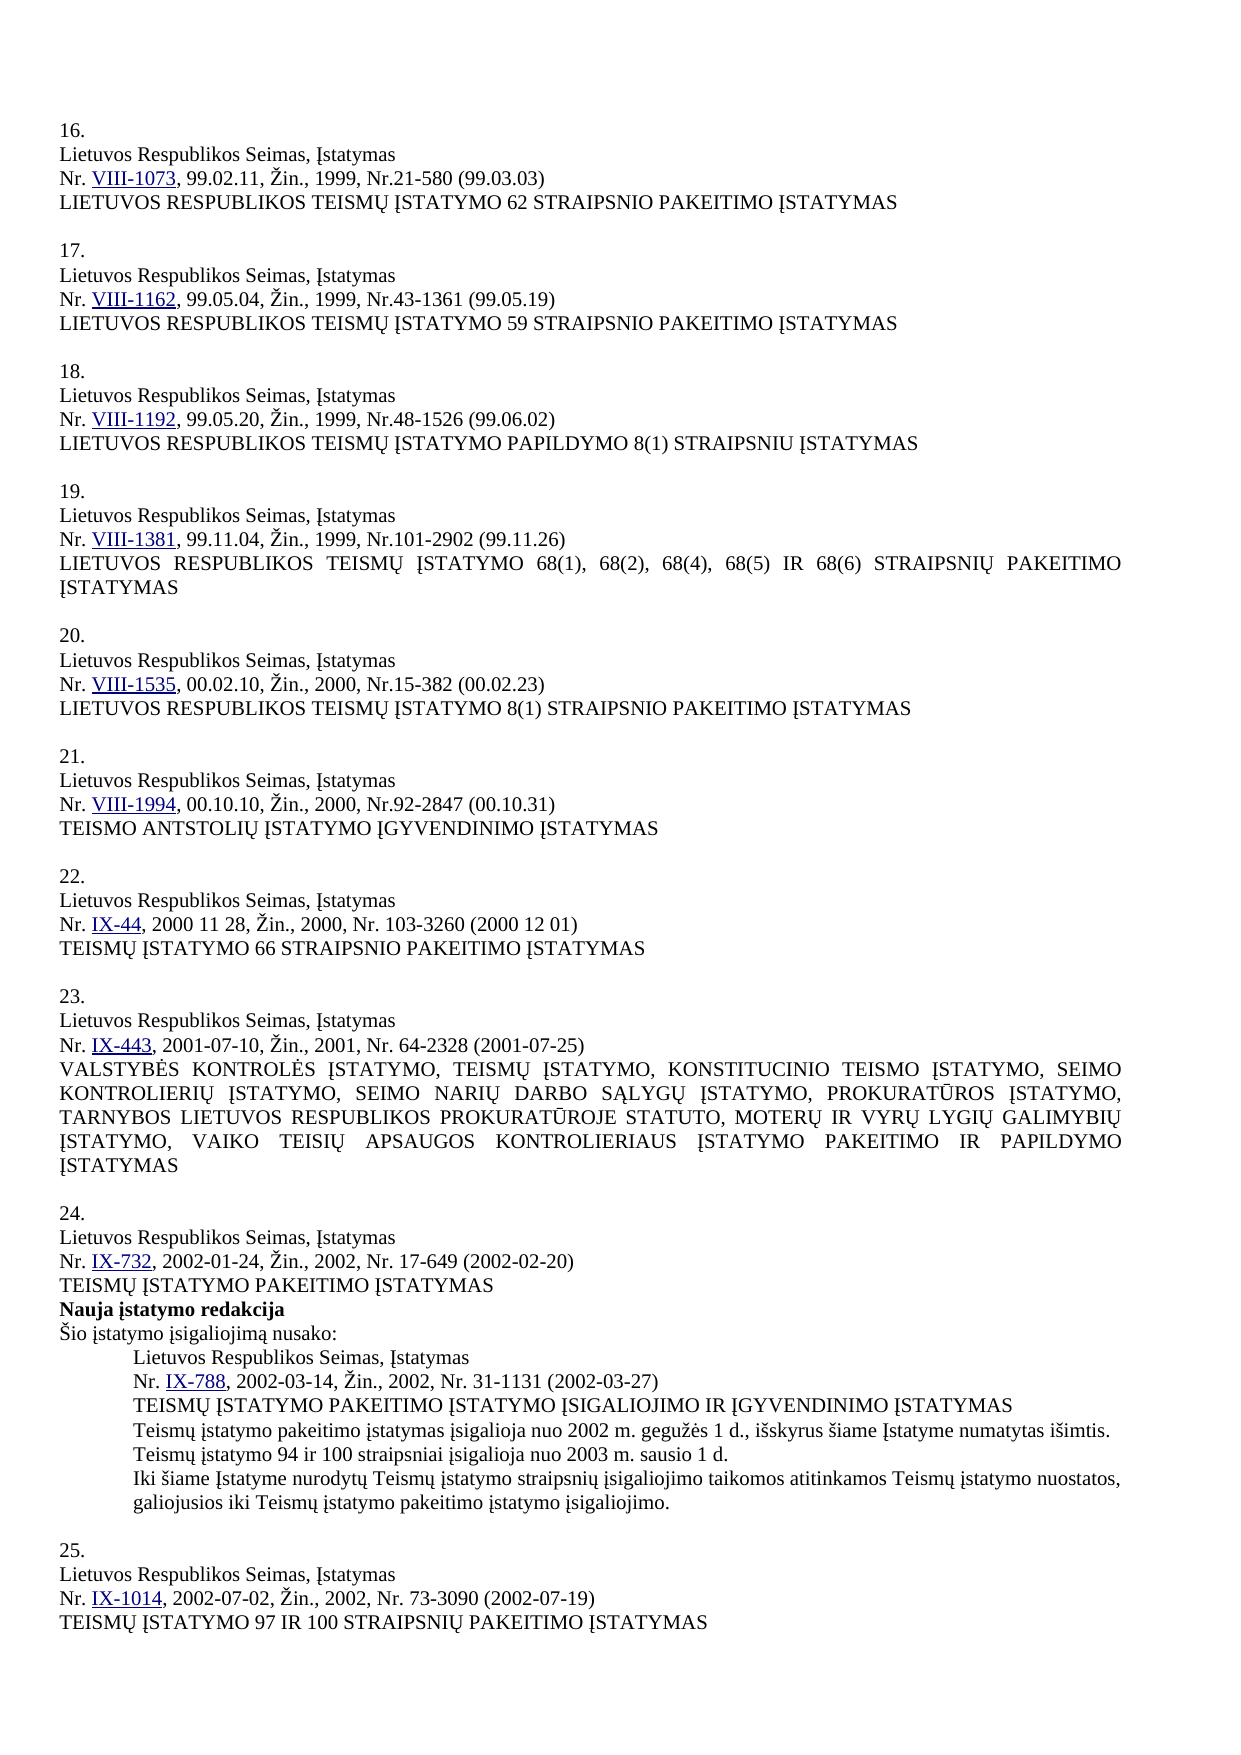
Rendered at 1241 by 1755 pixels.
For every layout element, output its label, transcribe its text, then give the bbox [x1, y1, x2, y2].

text Nr. IX-443, 2001-07-10, Žin., 2001, Nr. 64-2328 (2001-07-25) [59, 1032, 1122, 1057]
text Teismų įstatymo pakeitimo įstatymas įsigalioja nuo 2002 m. gegužės 1 d., išskyrus šiame Įstatyme numatytas išimtis. [133, 1417, 1122, 1442]
text Nr. IX-732, 2002-01-24, Žin., 2002, Nr. 17-649 (2002-02-20) [59, 1249, 1122, 1273]
text Lietuvos Respublikos Seimas, Įstatymas [59, 888, 1122, 912]
subtitle Nauja įstatymo redakcija [59, 1297, 1122, 1321]
text Lietuvos Respublikos Seimas, Įstatymas [59, 647, 1122, 672]
text Lietuvos Respublikos Seimas, Įstatymas [59, 383, 1122, 407]
text 16. [59, 118, 1122, 142]
text Lietuvos Respublikos Seimas, Įstatymas [59, 262, 1122, 287]
text Lietuvos Respublikos Seimas, Įstatymas [59, 1225, 1122, 1249]
text Lietuvos Respublikos Seimas, Įstatymas [59, 1562, 1122, 1586]
text 18. [59, 359, 1122, 383]
text Nr. VIII-1162, 99.05.04, Žin., 1999, Nr.43-1361 (99.05.19) [59, 287, 1122, 311]
text Nr. VIII-1192, 99.05.20, Žin., 1999, Nr.48-1526 (99.06.02) [59, 407, 1122, 431]
text Nr. IX-788, 2002-03-14, Žin., 2002, Nr. 31-1131 (2002-03-27) [59, 1369, 1122, 1393]
text LIETUVOS RESPUBLIKOS TEISMŲ ĮSTATYMO 8(1) STRAIPSNIO PAKEITIMO ĮSTATYMAS [59, 696, 1122, 720]
text 17. [59, 238, 1122, 262]
text TEISMŲ ĮSTATYMO PAKEITIMO ĮSTATYMO ĮSIGALIOJIMO IR ĮGYVENDINIMO ĮSTATYMAS [133, 1393, 1122, 1417]
text 19. [59, 479, 1122, 503]
text Šio įstatymo įsigaliojimą nusako: [59, 1321, 1122, 1345]
text Nr. VIII-1535, 00.02.10, Žin., 2000, Nr.15-382 (00.02.23) [59, 672, 1122, 696]
text Lietuvos Respublikos Seimas, Įstatymas [59, 1345, 1122, 1369]
text TEISMO ANTSTOLIŲ ĮSTATYMO ĮGYVENDINIMO ĮSTATYMAS [59, 816, 1122, 840]
text Nr. IX-1014, 2002-07-02, Žin., 2002, Nr. 73-3090 (2002-07-19) [59, 1586, 1122, 1610]
text LIETUVOS RESPUBLIKOS TEISMŲ ĮSTATYMO 59 STRAIPSNIO PAKEITIMO ĮSTATYMAS [59, 311, 1122, 335]
text Nr. IX-44, 2000 11 28, Žin., 2000, Nr. 103-3260 (2000 12 01) [59, 912, 1122, 936]
text Iki šiame Įstatyme nurodytų Teismų įstatymo straipsnių įsigaliojimo taikomos atitinkamos Teismų įstatymo nuostatos, galiojusios iki Teismų įstatymo pakeitimo įstatymo įsigaliojimo. [133, 1466, 1122, 1514]
text 23. [59, 984, 1122, 1008]
text Teismų įstatymo 94 ir 100 straipsniai įsigalioja nuo 2003 m. sausio 1 d. [59, 1442, 1122, 1466]
text LIETUVOS RESPUBLIKOS TEISMŲ ĮSTATYMO 68(1), 68(2), 68(4), 68(5) IR 68(6) STRAIPSNIŲ PAKEITIMO ĮSTATYMAS [59, 551, 1122, 599]
text TEISMŲ ĮSTATYMO 66 STRAIPSNIO PAKEITIMO ĮSTATYMAS [59, 936, 1122, 960]
text LIETUVOS RESPUBLIKOS TEISMŲ ĮSTATYMO PAPILDYMO 8(1) STRAIPSNIU ĮSTATYMAS [59, 431, 1122, 455]
text Nr. VIII-1994, 00.10.10, Žin., 2000, Nr.92-2847 (00.10.31) [59, 792, 1122, 816]
text Lietuvos Respublikos Seimas, Įstatymas [59, 142, 1122, 166]
text Lietuvos Respublikos Seimas, Įstatymas [59, 768, 1122, 792]
text 20. [59, 623, 1122, 647]
text Nr. VIII-1073, 99.02.11, Žin., 1999, Nr.21-580 (99.03.03) [59, 166, 1122, 190]
text LIETUVOS RESPUBLIKOS TEISMŲ ĮSTATYMO 62 STRAIPSNIO PAKEITIMO ĮSTATYMAS [59, 190, 1122, 214]
text 25. [59, 1538, 1122, 1562]
text VALSTYBĖS KONTROLĖS ĮSTATYMO, TEISMŲ ĮSTATYMO, KONSTITUCINIO TEISMO ĮSTATYMO, SEIMO KONTROLIERIŲ ĮSTATYMO, SEIMO NARIŲ DARBO SĄLYGŲ ĮSTATYMO, PROKURATŪROS ĮSTATYMO, TARNYBOS LIETUVOS RESPUBLIKOS PROKURATŪROJE STATUTO, MOTERŲ IR VYRŲ LYGIŲ GALIMYBIŲ ĮSTATYMO, VAIKO TEISIŲ APSAUGOS KONTROLIERIAUS ĮSTATYMO PAKEITIMO IR PAPILDYMO ĮSTATYMAS [59, 1057, 1122, 1177]
text 22. [59, 864, 1122, 888]
text Lietuvos Respublikos Seimas, Įstatymas [59, 1008, 1122, 1032]
text TEISMŲ ĮSTATYMO 97 IR 100 STRAIPSNIŲ PAKEITIMO ĮSTATYMAS [59, 1610, 1122, 1634]
text 24. [59, 1201, 1122, 1225]
text 21. [59, 744, 1122, 768]
text TEISMŲ ĮSTATYMO PAKEITIMO ĮSTATYMAS [59, 1273, 1122, 1297]
text Nr. VIII-1381, 99.11.04, Žin., 1999, Nr.101-2902 (99.11.26) [59, 527, 1122, 551]
text Lietuvos Respublikos Seimas, Įstatymas [59, 503, 1122, 527]
